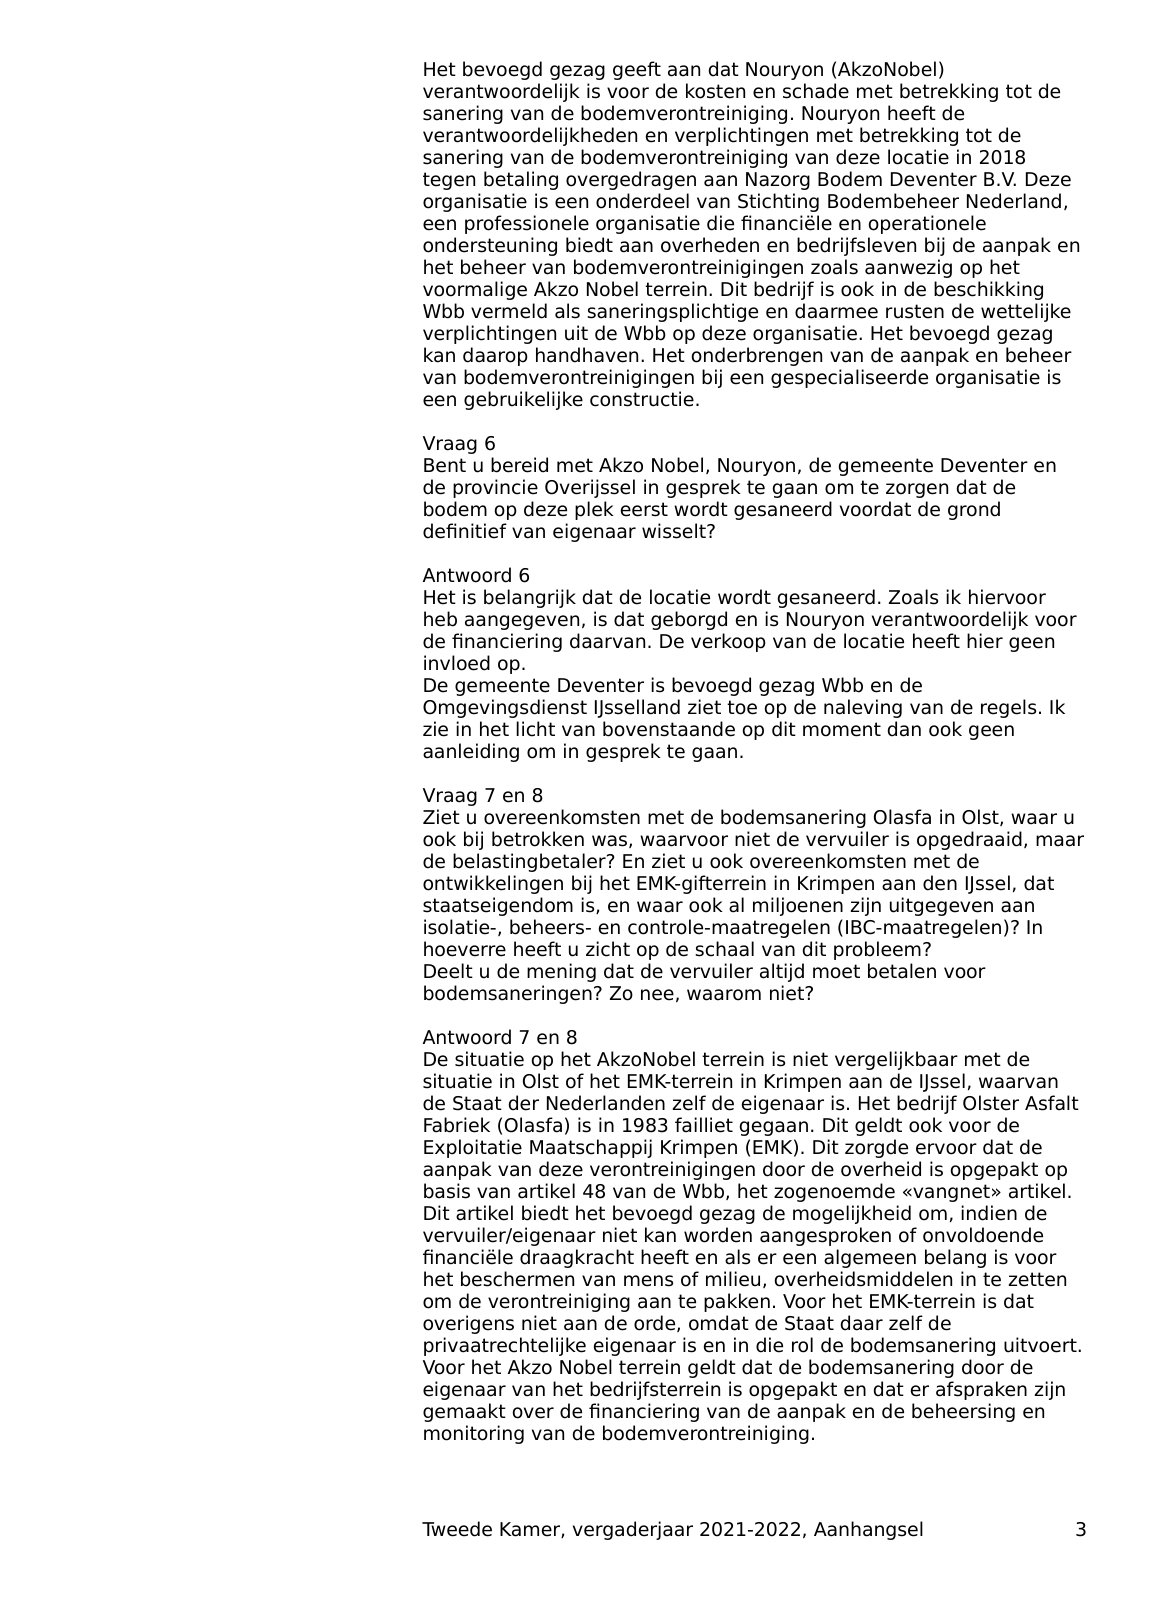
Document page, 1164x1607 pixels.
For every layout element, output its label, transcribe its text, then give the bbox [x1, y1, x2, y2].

text Het bevoegd gezag geeft aan dat Nouryon (AkzoNobel) verantwoordelijk is voor de kosten en schade met betrekking tot de sanering van de bodemverontreiniging. Nouryon heeft de verantwoordelijkheden en verplichtingen met betrekking tot de sanering van de bodemverontreiniging van deze locatie in 2018 tegen betaling overgedragen aan Nazorg Bodem Deventer B.V. Deze organisatie is een onderdeel van Stichting Bodembeheer Nederland, een professionele organisatie die financiële en operationele ondersteuning biedt aan overheden en bedrijfsleven bij de aanpak en het beheer van bodemverontreinigingen zoals aanwezig op het voormalige Akzo Nobel terrein. Dit bedrijf is ook in de beschikking Wbb vermeld als saneringsplichtige en daarmee rusten de wettelijke verplichtingen uit de Wbb op deze organisatie. Het bevoegd gezag kan daarop handhaven. Het onderbrengen van de aanpak en beheer van bodemverontreinigingen bij een gespecialiseerde organisatie is een gebruikelijke constructie. [422, 59, 1087, 411]
text Deelt u de mening dat de vervuiler altijd moet betalen voor bodemsaneringen? Zo nee, waarom niet? [422, 961, 1087, 1005]
text Antwoord 6 [422, 565, 1087, 587]
text Antwoord 7 en 8 [422, 1027, 1087, 1049]
text Bent u bereid met Akzo Nobel, Nouryon, de gemeente Deventer en de provincie Overijssel in gesprek te gaan om te zorgen dat de bodem op deze plek eerst wordt gesaneerd voordat de grond definitief van eigenaar wisselt? [422, 455, 1087, 543]
text Het is belangrijk dat de locatie wordt gesaneerd. Zoals ik hiervoor heb aangegeven, is dat geborgd en is Nouryon verantwoordelijk voor de financiering daarvan. De verkoop van de locatie heeft hier geen invloed op. [422, 587, 1087, 675]
text Ziet u overeenkomsten met de bodemsanering Olasfa in Olst, waar u ook bij betrokken was, waarvoor niet de vervuiler is opgedraaid, maar de belastingbetaler? En ziet u ook overeenkomsten met de ontwikkelingen bij het EMK-gifterrein in Krimpen aan den IJssel, dat staatseigendom is, en waar ook al miljoenen zijn uitgegeven aan isolatie-, beheers- en controle-maatregelen (IBC-maatregelen)? In hoeverre heeft u zicht op de schaal van dit probleem? [422, 807, 1087, 961]
text Vraag 6 [422, 433, 1087, 455]
text De gemeente Deventer is bevoegd gezag Wbb en de Omgevingsdienst IJsselland ziet toe op de naleving van de regels. Ik zie in het licht van bovenstaande op dit moment dan ook geen aanleiding om in gesprek te gaan. [422, 675, 1087, 763]
text De situatie op het AkzoNobel terrein is niet vergelijkbaar met de situatie in Olst of het EMK-terrein in Krimpen aan de IJssel, waarvan de Staat der Nederlanden zelf de eigenaar is. Het bedrijf Olster Asfalt Fabriek (Olasfa) is in 1983 failliet gegaan. Dit geldt ook voor de Exploitatie Maatschappij Krimpen (EMK). Dit zorgde ervoor dat de aanpak van deze verontreinigingen door de overheid is opgepakt op basis van artikel 48 van de Wbb, het zogenoemde «vangnet» artikel. Dit artikel biedt het bevoegd gezag de mogelijkheid om, indien de vervuiler/eigenaar niet kan worden aangesproken of onvoldoende financiële draagkracht heeft en als er een algemeen belang is voor het beschermen van mens of milieu, overheidsmiddelen in te zetten om de verontreiniging aan te pakken. Voor het EMK-terrein is dat overigens niet aan de orde, omdat de Staat daar zelf de privaatrechtelijke eigenaar is en in die rol de bodemsanering uitvoert. [422, 1049, 1087, 1357]
text Voor het Akzo Nobel terrein geldt dat de bodemsanering door de eigenaar van het bedrijfsterrein is opgepakt en dat er afspraken zijn gemaakt over de financiering van de aanpak en de beheersing en monitoring van de bodemverontreiniging. [422, 1357, 1087, 1444]
text Vraag 7 en 8 [422, 785, 1087, 807]
